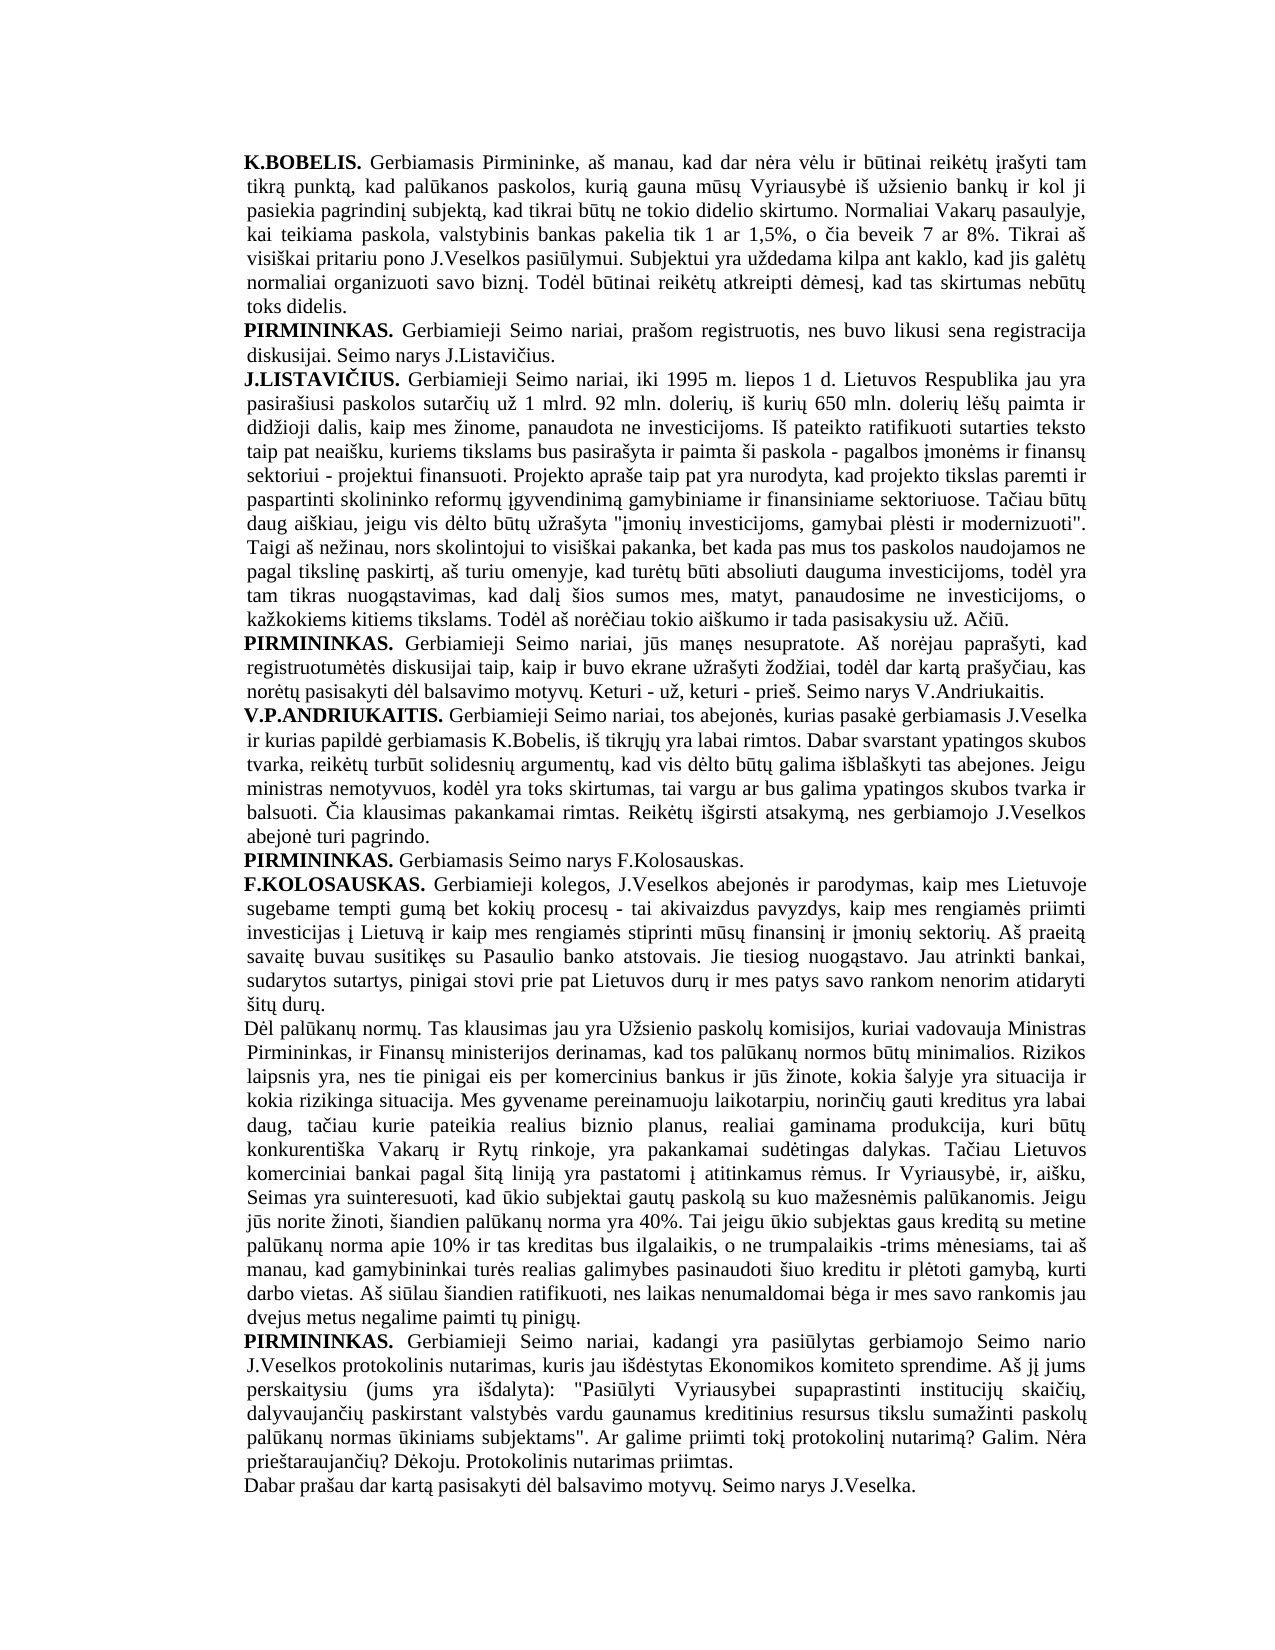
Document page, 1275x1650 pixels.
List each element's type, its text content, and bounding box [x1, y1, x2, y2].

text PIRMININKAS. Gerbiamieji Seimo nariai, prašom registruotis, nes buvo likusi sena registracija diskusijai. Seimo narys J.Listavičius. [244, 318, 1087, 367]
text PIRMININKAS. Gerbiamasis Seimo narys F.Kolosauskas. [244, 848, 1087, 872]
text V.P.ANDRIUKAITIS. Gerbiamieji Seimo nariai, tos abejonės, kurias pasakė gerbiamasis J.Veselka ir kurias papildė gerbiamasis K.Bobelis, iš tikrųjų yra labai rimtos. Dabar svarstant ypatingos skubos tvarka, reikėtų turbūt solidesnių argumentų, kad vis dėlto būtų galima išblaškyti tas abejones. Jeigu ministras nemotyvuos, kodėl yra toks skirtumas, tai vargu ar bus galima ypatingos skubos tvarka ir balsuoti. Čia klausimas pakankamai rimtas. Reikėtų išgirsti atsakymą, nes gerbiamojo J.Veselkos abejonė turi pagrindo. [244, 703, 1087, 848]
text Dėl palūkanų normų. Tas klausimas jau yra Užsienio paskolų komisijos, kuriai vadovauja Ministras Pirmininkas, ir Finansų ministerijos derinamas, kad tos palūkanų normos būtų minimalios. Rizikos laipsnis yra, nes tie pinigai eis per komercinius bankus ir jūs žinote, kokia šalyje yra situacija ir kokia rizikinga situacija. Mes gyvename pereinamuoju laikotarpiu, norinčių gauti kreditus yra labai daug, tačiau kurie pateikia realius biznio planus, realiai gaminama produkcija, kuri būtų konkurentiška Vakarų ir Rytų rinkoje, yra pakankamai sudėtingas dalykas. Tačiau Lietuvos komerciniai bankai pagal šitą liniją yra pastatomi į atitinkamus rėmus. Ir Vyriausybė, ir, aišku, Seimas yra suinteresuoti, kad ūkio subjektai gautų paskolą su kuo mažesnėmis palūkanomis. Jeigu jūs norite žinoti, šiandien palūkanų norma yra 40%. Tai jeigu ūkio subjektas gaus kreditą su metine palūkanų norma apie 10% ir tas kreditas bus ilgalaikis, o ne trumpalaikis -trims mėnesiams, tai aš manau, kad gamybininkai turės realias galimybes pasinaudoti šiuo kreditu ir plėtoti gamybą, kurti darbo vietas. Aš siūlau šiandien ratifikuoti, nes laikas nenumaldomai bėga ir mes savo rankomis jau dvejus metus negalime paimti tų pinigų. [244, 1016, 1087, 1329]
text F.KOLOSAUSKAS. Gerbiamieji kolegos, J.Veselkos abejonės ir parodymas, kaip mes Lietuvoje sugebame tempti gumą bet kokių procesų - tai akivaizdus pavyzdys, kaip mes rengiamės priimti investicijas į Lietuvą ir kaip mes rengiamės stiprinti mūsų finansinį ir įmonių sektorių. Aš praeitą savaitę buvau susitikęs su Pasaulio banko atstovais. Jie tiesiog nuogąstavo. Jau atrinkti bankai, sudarytos sutartys, pinigai stovi prie pat Lietuvos durų ir mes patys savo rankom nenorim atidaryti šitų durų. [244, 872, 1087, 1016]
text J.LISTAVIČIUS. Gerbiamieji Seimo nariai, iki 1995 m. liepos 1 d. Lietuvos Respublika jau yra pasirašiusi paskolos sutarčių už 1 mlrd. 92 mln. dolerių, iš kurių 650 mln. dolerių lėšų paimta ir didžioji dalis, kaip mes žinome, panaudota ne investicijoms. Iš pateikto ratifikuoti sutarties teksto taip pat neaišku, kuriems tikslams bus pasirašyta ir paimta ši paskola - pagalbos įmonėms ir finansų sektoriui - projektui finansuoti. Projekto apraše taip pat yra nurodyta, kad projekto tikslas paremti ir paspartinti skolininko reformų įgyvendinimą gamybiniame ir finansiniame sektoriuose. Tačiau būtų daug aiškiau, jeigu vis dėlto būtų užrašyta "įmonių investicijoms, gamybai plėsti ir modernizuoti". Taigi aš nežinau, nors skolintojui to visiškai pakanka, bet kada pas mus tos paskolos naudojamos ne pagal tikslinę paskirtį, aš turiu omenyje, kad turėtų būti absoliuti dauguma investicijoms, todėl yra tam tikras nuogąstavimas, kad dalį šios sumos mes, matyt, panaudosime ne investicijoms, o kažkokiems kitiems tikslams. Todėl aš norėčiau tokio aiškumo ir tada pasisakysiu už. Ačiū. [244, 367, 1087, 631]
text K.BOBELIS. Gerbiamasis Pirmininke, aš manau, kad dar nėra vėlu ir būtinai reikėtų įrašyti tam tikrą punktą, kad palūkanos paskolos, kurią gauna mūsų Vyriausybė iš užsienio bankų ir kol ji pasiekia pagrindinį subjektą, kad tikrai būtų ne tokio didelio skirtumo. Normaliai Vakarų pasaulyje, kai teikiama paskola, valstybinis bankas pakelia tik 1 ar 1,5%, o čia beveik 7 ar 8%. Tikrai aš visiškai pritariu pono J.Veselkos pasiūlymui. Subjektui yra uždedama kilpa ant kaklo, kad jis galėtų normaliai organizuoti savo biznį. Todėl būtinai reikėtų atkreipti dėmesį, kad tas skirtumas nebūtų toks didelis. [244, 150, 1087, 318]
text Dabar prašau dar kartą pasisakyti dėl balsavimo motyvų. Seimo narys J.Veselka. [244, 1473, 1087, 1497]
text PIRMININKAS. Gerbiamieji Seimo nariai, kadangi yra pasiūlytas gerbiamojo Seimo nario J.Veselkos protokolinis nutarimas, kuris jau išdėstytas Ekonomikos komiteto sprendime. Aš jį jums perskaitysiu (jums yra išdalyta): "Pasiūlyti Vyriausybei supaprastinti institucijų skaičių, dalyvaujančių paskirstant valstybės vardu gaunamus kreditinius resursus tikslu sumažinti paskolų palūkanų normas ūkiniams subjektams". Ar galime priimti tokį protokolinį nutarimą? Galim. Nėra prieštaraujančių? Dėkoju. Protokolinis nutarimas priimtas. [244, 1329, 1087, 1473]
text PIRMININKAS. Gerbiamieji Seimo nariai, jūs manęs nesupratote. Aš norėjau paprašyti, kad registruotumėtės diskusijai taip, kaip ir buvo ekrane užrašyti žodžiai, todėl dar kartą prašyčiau, kas norėtų pasisakyti dėl balsavimo motyvų. Keturi - už, keturi - prieš. Seimo narys V.Andriukaitis. [244, 631, 1087, 703]
